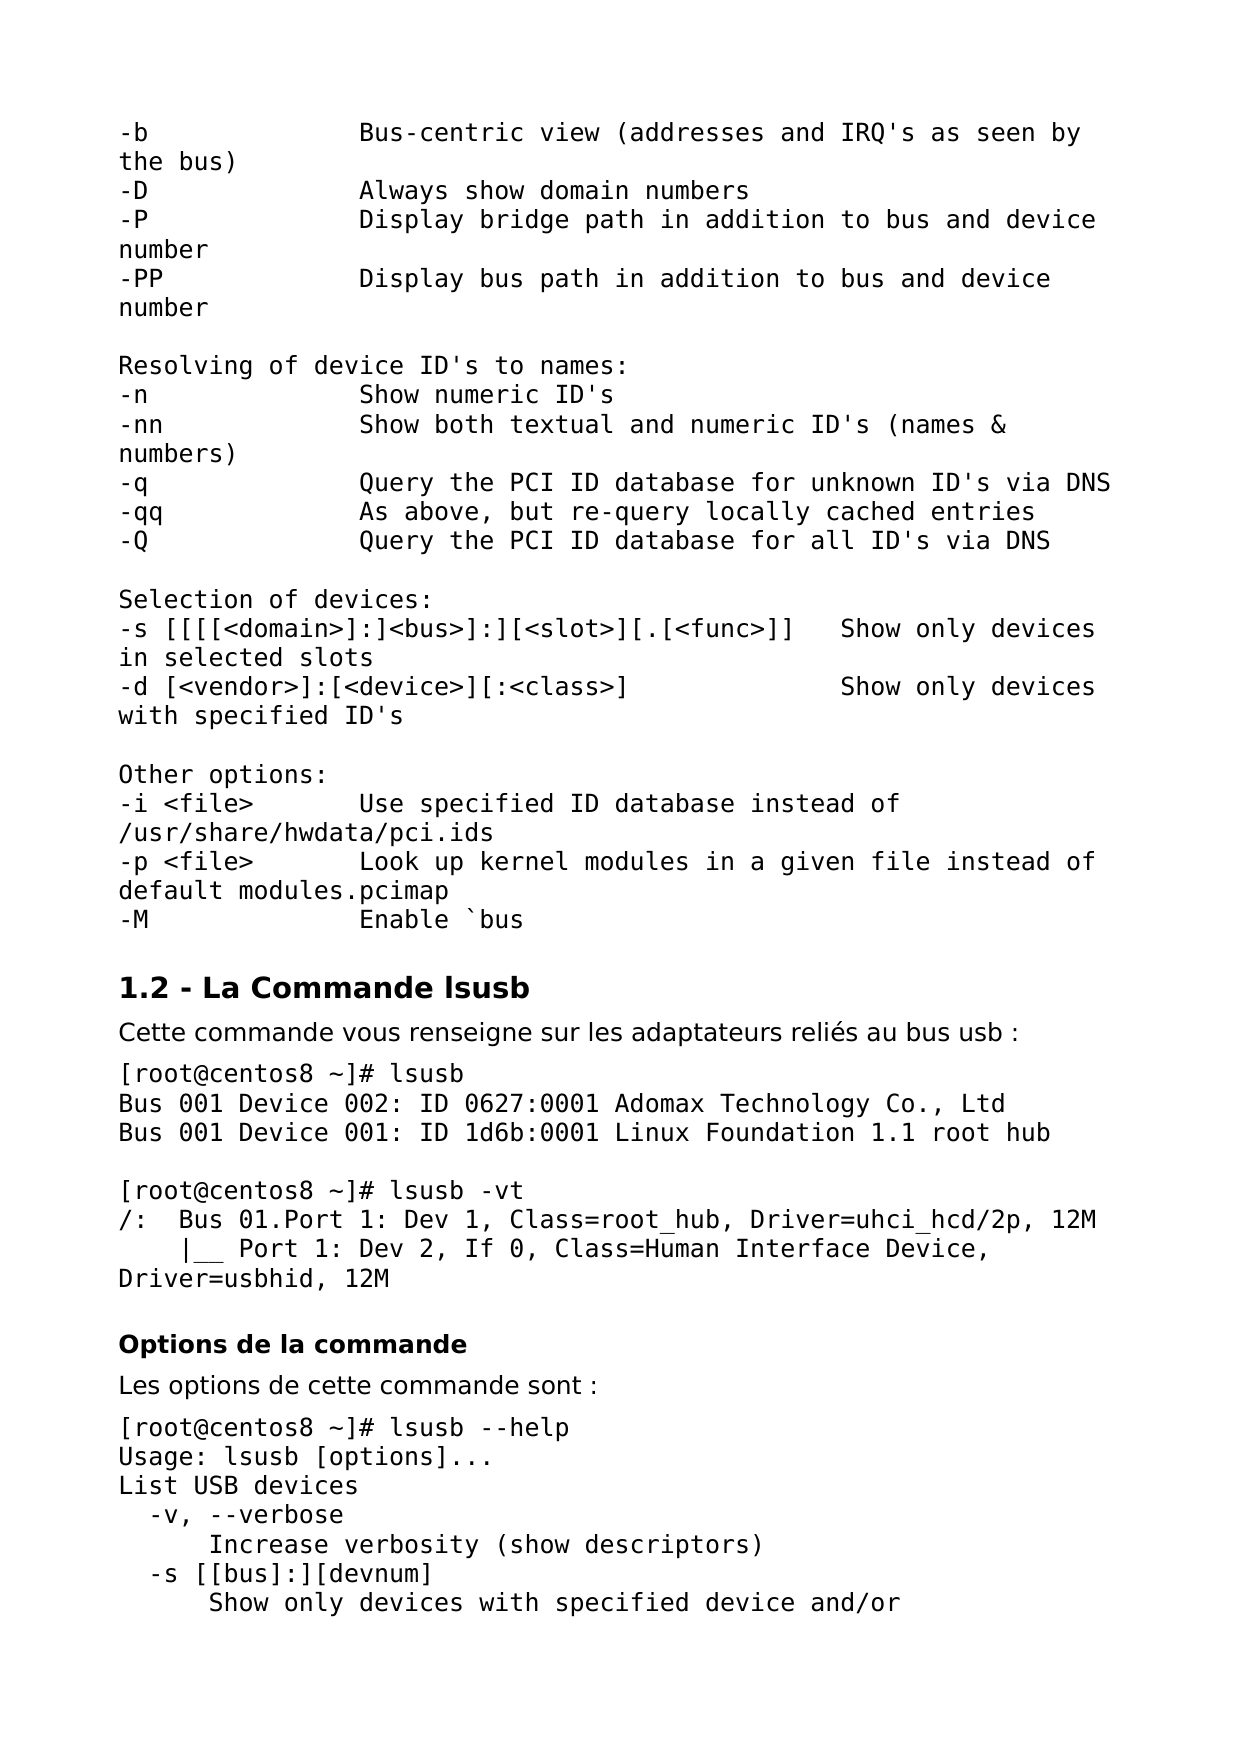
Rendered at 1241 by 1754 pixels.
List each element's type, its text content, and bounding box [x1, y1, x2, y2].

subtitle 1.2 - La Commande lsusb [118, 972, 1122, 1006]
subtitle Options de la commande [118, 1330, 1122, 1359]
text [root@centos8 ~]# lsusb --help Usage: lsusb [options]... List USB devices -v, --verbose Increase verbosity (show descriptors) -s [[bus]:][devnum] Show only devices with specified device and/or [118, 1413, 1122, 1617]
text Cette commande vous renseigne sur les adaptateurs reliés au bus usb : [118, 1018, 1122, 1047]
text [root@centos8 ~]# lsusb Bus 001 Device 002: ID 0627:0001 Adomax Technology Co., Ltd Bus 001 Device 001: ID 1d6b:0001 Linux Foundation 1.1 root hub [root@centos8 ~]# lsusb -vt /: Bus 01.Port 1: Dev 1, Class=root_hub, Driver=uhci_hcd/2p, 12M |__ Port 1: Dev 2, If 0, Class=Human Interface Device, Driver=usbhid, 12M [118, 1060, 1122, 1293]
text Les options de cette commande sont : [118, 1371, 1122, 1401]
text -b Bus-centric view (addresses and IRQ's as seen by the bus) -D Always show domain numbers -P Display bridge path in addition to bus and device number -PP Display bus path in addition to bus and device number Resolving of device ID's to names: -n Show numeric ID's -nn Show both textual and numeric ID's (names & numbers) -q Query the PCI ID database for unknown ID's via DNS -qq As above, but re-query locally cached entries -Q Query the PCI ID database for all ID's via DNS Selection of devices: -s [[[[<domain>]:]<bus>]:][<slot>][.[<func>]] Show only devices in selected slots -d [<vendor>]:[<device>][:<class>] Show only devices with specified ID's Other options: -i <file> Use specified ID database instead of /usr/share/hwdata/pci.ids -p <file> Look up kernel modules in a given file instead of default modules.pcimap -M Enable `bus [118, 118, 1122, 935]
